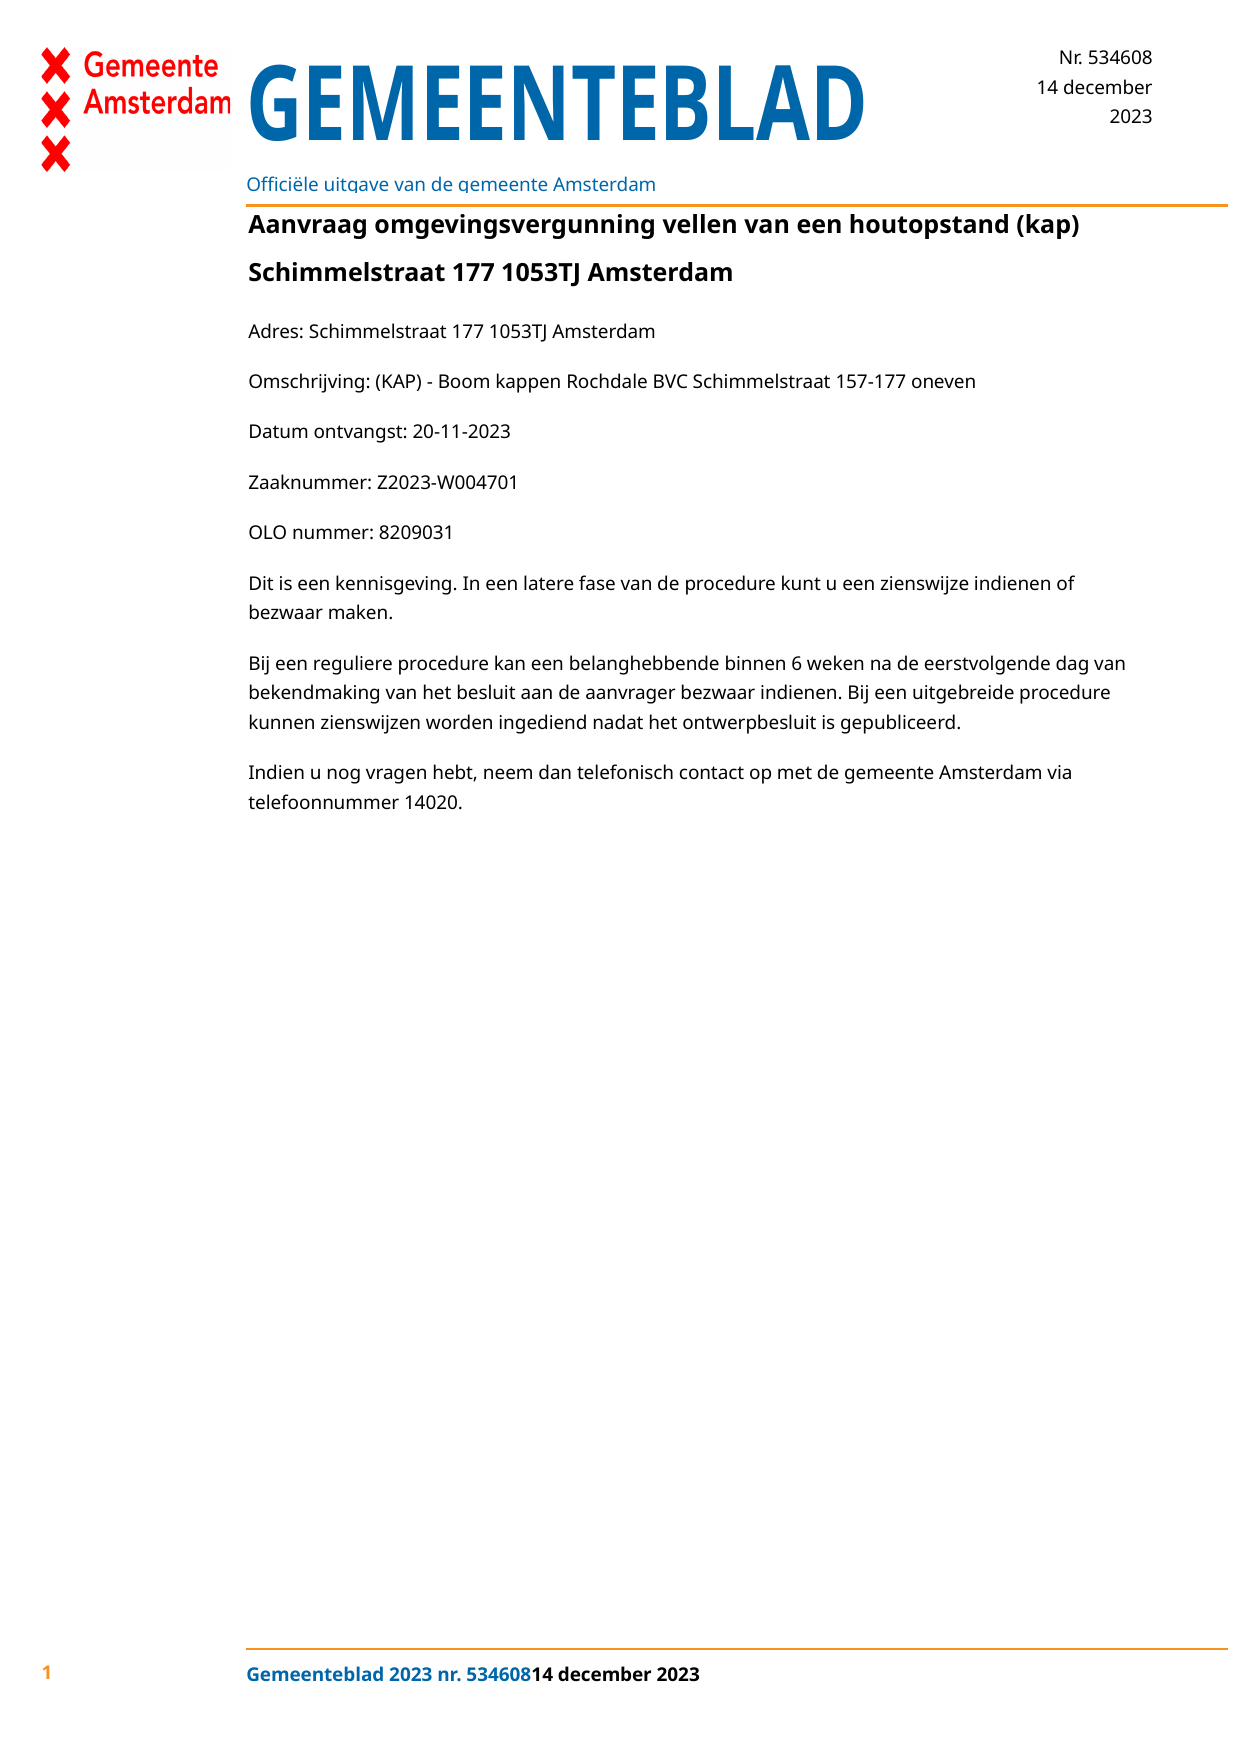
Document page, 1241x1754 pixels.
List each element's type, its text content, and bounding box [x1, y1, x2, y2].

text Datum ontvangst: 20-11-2023 [248, 419, 1152, 444]
text OLO nummer: 8209031 [248, 519, 1152, 545]
text Adres: Schimmelstraat 177 1053TJ Amsterdam [248, 318, 1152, 344]
text Omschrijving: (KAP) - Boom kappen Rochdale BVC Schimmelstraat 157-177 oneven [248, 368, 1152, 394]
text Dit is een kennisgeving. In een latere fase van de procedure kunt u een zienswijze indienen of bezwaar maken. [248, 570, 1152, 625]
text Aanvraag omgevingsvergunning vellen van een houtopstand (kap) Schimmelstraat 177 1053TJ Amsterdam [248, 207, 1152, 288]
text Bij een reguliere procedure kan een belanghebbende binnen 6 weken na de eerstvolgende dag van bekendmaking van het besluit aan de aanvrager bezwaar indienen. Bij een uitgebreide procedure kunnen zienswijzen worden ingediend nadat het ontwerpbesluit is gepubliceerd. [248, 650, 1152, 735]
picture [41, 47, 231, 172]
text Indien u nog vragen hebt, neem dan telefonisch contact op met de gemeente Amsterdam via telefoonnummer 14020. [248, 759, 1152, 815]
text Zaaknummer: Z2023-W004701 [248, 469, 1152, 495]
